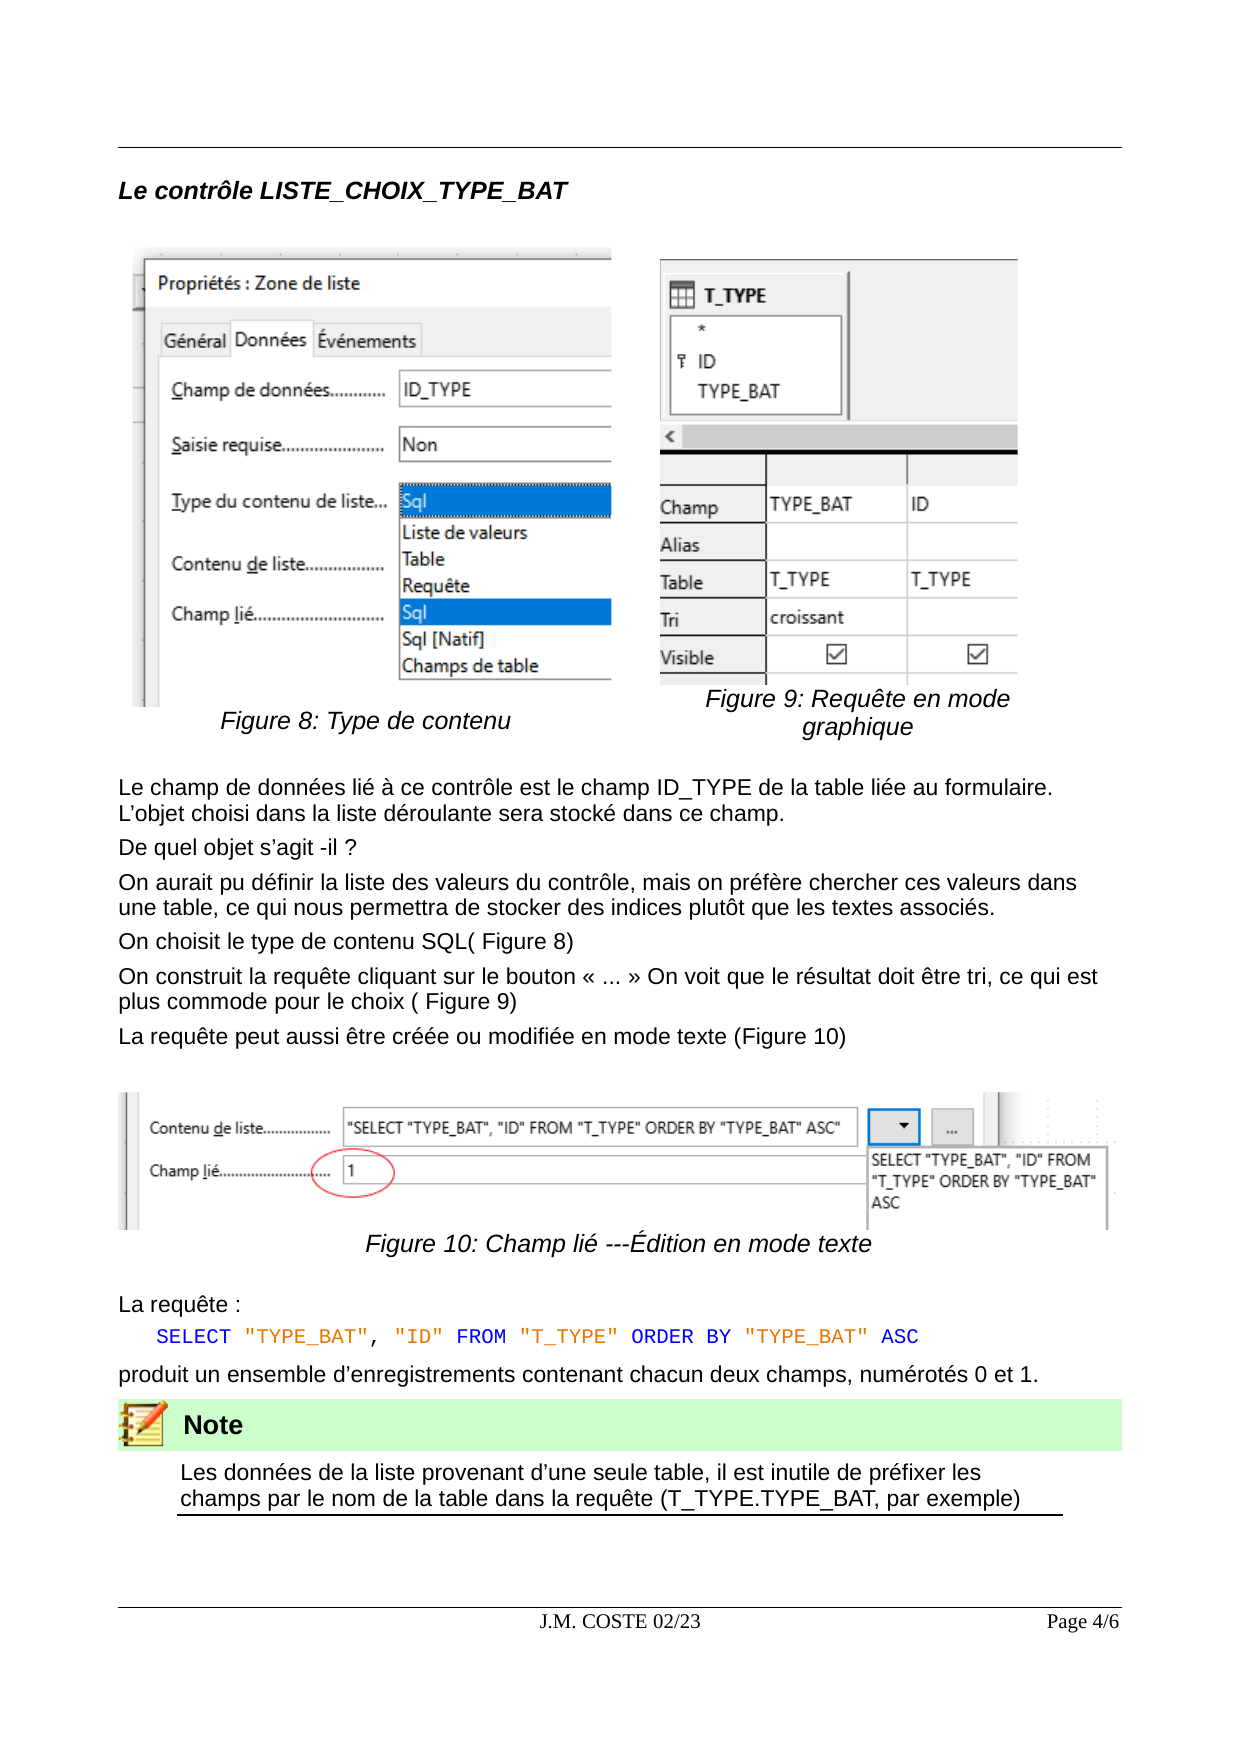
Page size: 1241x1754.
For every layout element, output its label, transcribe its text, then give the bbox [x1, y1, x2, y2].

text SELECT "TYPE_BAT", "ID" FROM "T_TYPE" ORDER BY "TYPE_BAT" ASC [156, 1326, 1122, 1350]
picture [122, 222, 612, 707]
picture [660, 259, 1018, 685]
picture [118, 1083, 1122, 1230]
subtitle Le contrôle LISTE_CHOIX_TYPE_BAT [118, 177, 1122, 204]
text Les données de la liste provenant d’une seule table, il est inutile de préfixer les champs par le nom de la table dans la requête (T_TYPE.TYPE_BAT, par exemple) [177, 1457, 1063, 1514]
picture [119, 1399, 170, 1450]
text Figure 8: Type de contenu [122, 707, 611, 734]
text La requête peut aussi être créée ou modifiée en mode texte (Figure 10) [118, 1023, 1122, 1049]
text Figure 10: Champ lié ---Édition en mode texte [118, 1230, 1122, 1258]
text On aurait pu définir la liste des valeurs du contrôle, mais on préfère chercher ces valeurs dans une table, ce qui nous permettra de stocker des indices plutôt que les textes associés. [118, 869, 1122, 920]
text Le champ de données lié à ce contrôle est le champ ID_TYPE de la table liée au formulaire. L’objet choisi dans la liste déroulante sera stocké dans ce champ. [118, 775, 1122, 826]
text On choisit le type de contenu SQL( Figure 8) [118, 929, 1122, 954]
list Note [118, 1399, 1122, 1451]
text On construit la requête cliquant sur le bouton « ... » On voit que le résultat doit être tri, ce qui est plus commode pour le choix ( Figure 9) [118, 963, 1122, 1014]
text De quel objet s’agit -il ? [118, 835, 1122, 860]
text La requête : [118, 1292, 1122, 1317]
text produit un ensemble d’enregistrements contenant chacun deux champs, numérotés 0 et 1. [118, 1362, 1122, 1387]
text Figure 9: Requête en mode graphique [680, 297, 1038, 741]
